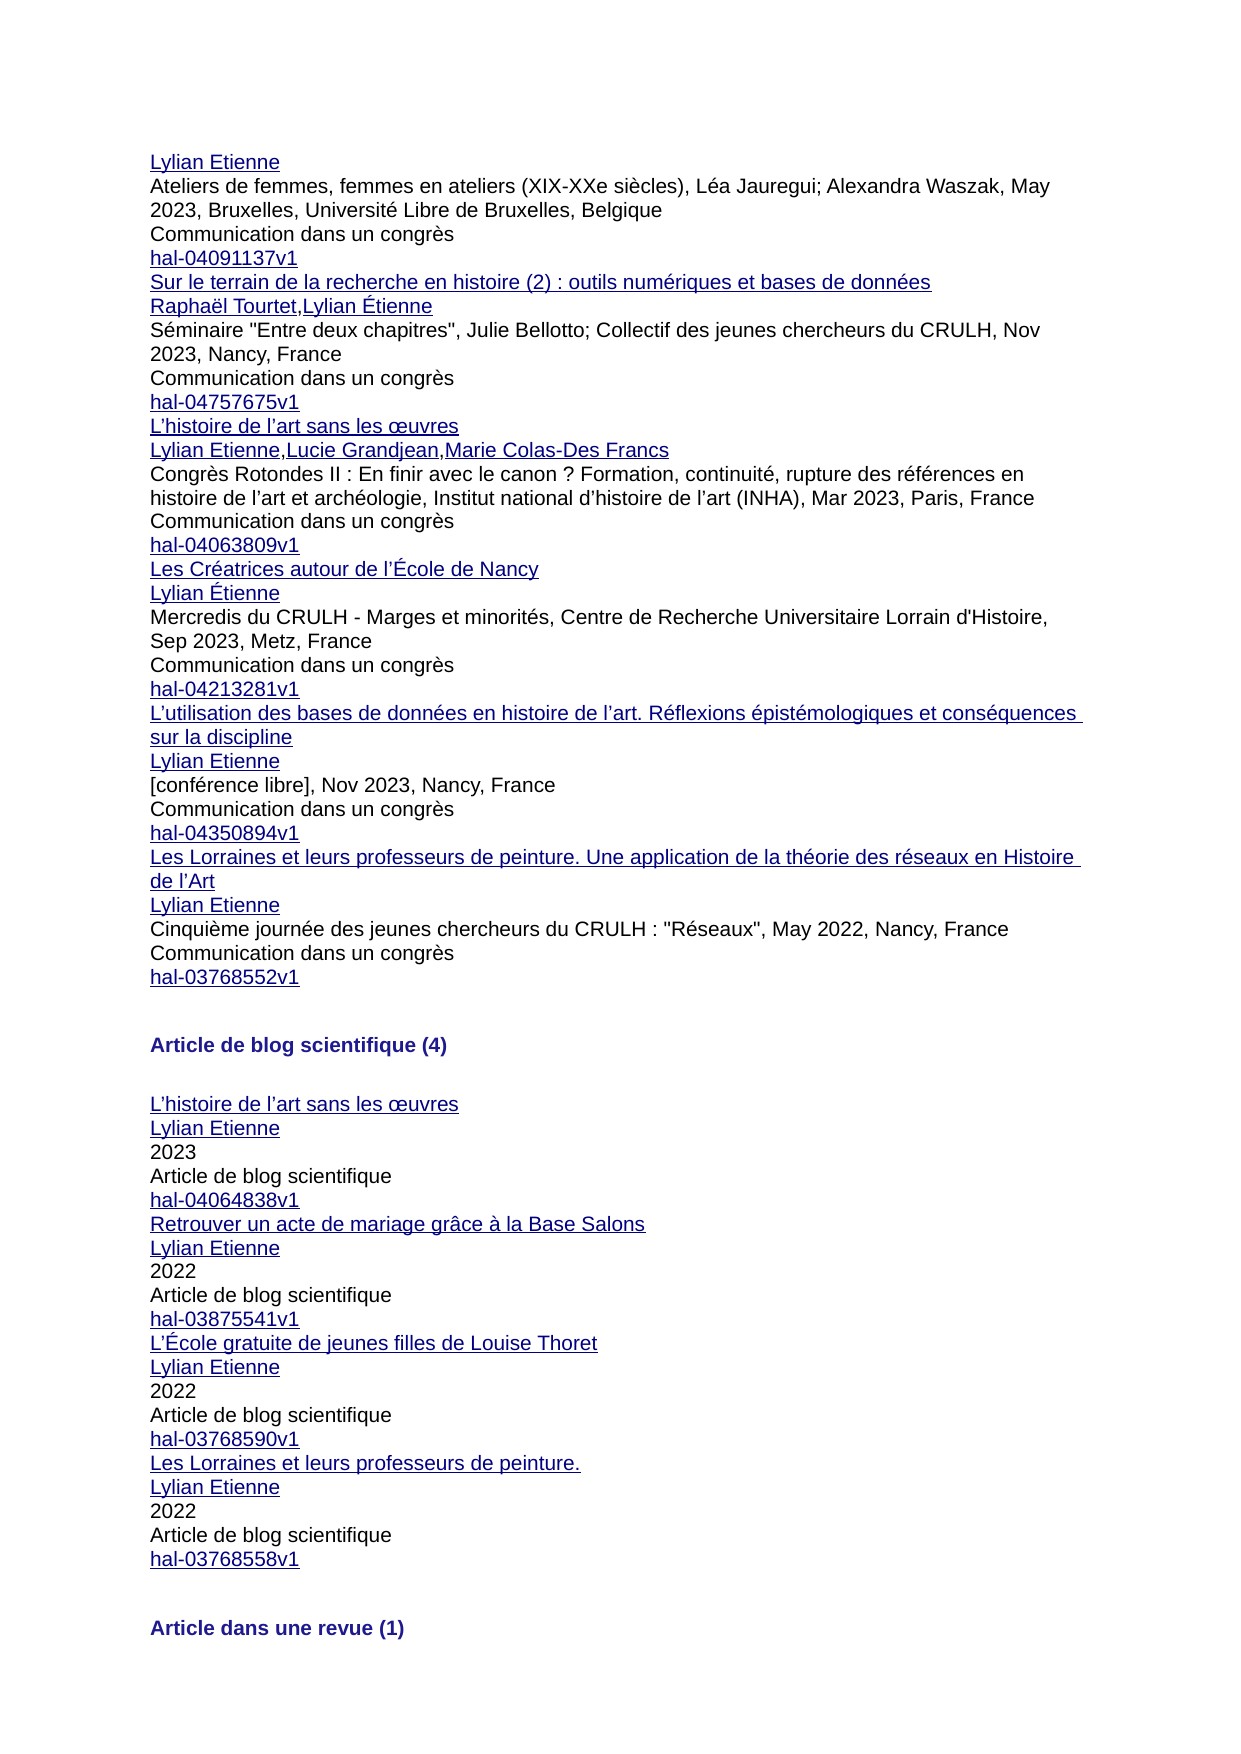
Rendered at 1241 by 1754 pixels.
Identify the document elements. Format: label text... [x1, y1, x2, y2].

table_cell Les Lorraines et leurs professeurs de peinture. Lylian Etienne 2022 Article de blog scientifique hal-03768558v1 [150, 1451, 1090, 1571]
table_cell Lylian Etienne Ateliers de femmes, femmes en ateliers (XIX-XXe siècles), Léa Jauregui; Alexandra Waszak, May 2023, Bruxelles, Université Libre de Bruxelles, Belgique Communication dans un congrès hal-04091137v1 [150, 150, 1090, 270]
table_cell Les Lorraines et leurs professeurs de peinture. Une application de la théorie des réseaux en Histoire de l’Art Lylian Etienne Cinquième journée des jeunes chercheurs du CRULH : "Réseaux", May 2022, Nancy, France Communication dans un congrès hal-03768552v1 [150, 845, 1090, 988]
subtitle Article dans une revue (1) [150, 1616, 1090, 1639]
table_cell Retrouver un acte de mariage grâce à la Base Salons Lylian Etienne 2022 Article de blog scientifique hal-03875541v1 [150, 1211, 1090, 1331]
table_cell Sur le terrain de la recherche en histoire (2) : outils numériques et bases de données Raphaël Tourtet,Lylian Étienne Séminaire "Entre deux chapitres", Julie Bellotto; Collectif des jeunes chercheurs du CRULH, Nov 2023, Nancy, France Communication dans un congrès hal-04757675v1 [150, 270, 1090, 413]
table_cell L’utilisation des bases de données en histoire de l’art. Réflexions épistémologiques et conséquences sur la discipline Lylian Etienne [conférence libre], Nov 2023, Nancy, France Communication dans un congrès hal-04350894v1 [150, 701, 1090, 845]
table_cell L’histoire de l’art sans les œuvres Lylian Etienne,Lucie Grandjean,Marie Colas-Des Francs Congrès Rotondes II : En finir avec le canon ? Formation, continuité, rupture des références en histoire de l’art et archéologie, Institut national d’histoire de l’art (INHA), Mar 2023, Paris, France Communication dans un congrès hal-04063809v1 [150, 414, 1090, 557]
table_header L’histoire de l’art sans les œuvres Lylian Etienne 2023 Article de blog scientifique hal-04064838v1 [150, 1092, 1090, 1211]
table_cell L’École gratuite de jeunes filles de Louise Thoret Lylian Etienne 2022 Article de blog scientifique hal-03768590v1 [150, 1331, 1090, 1451]
subtitle Article de blog scientifique (4) [150, 1033, 1090, 1057]
table_cell Les Créatrices autour de l’École de Nancy Lylian Étienne Mercredis du CRULH - Marges et minorités, Centre de Recherche Universitaire Lorrain d'Histoire, Sep 2023, Metz, France Communication dans un congrès hal-04213281v1 [150, 557, 1090, 701]
